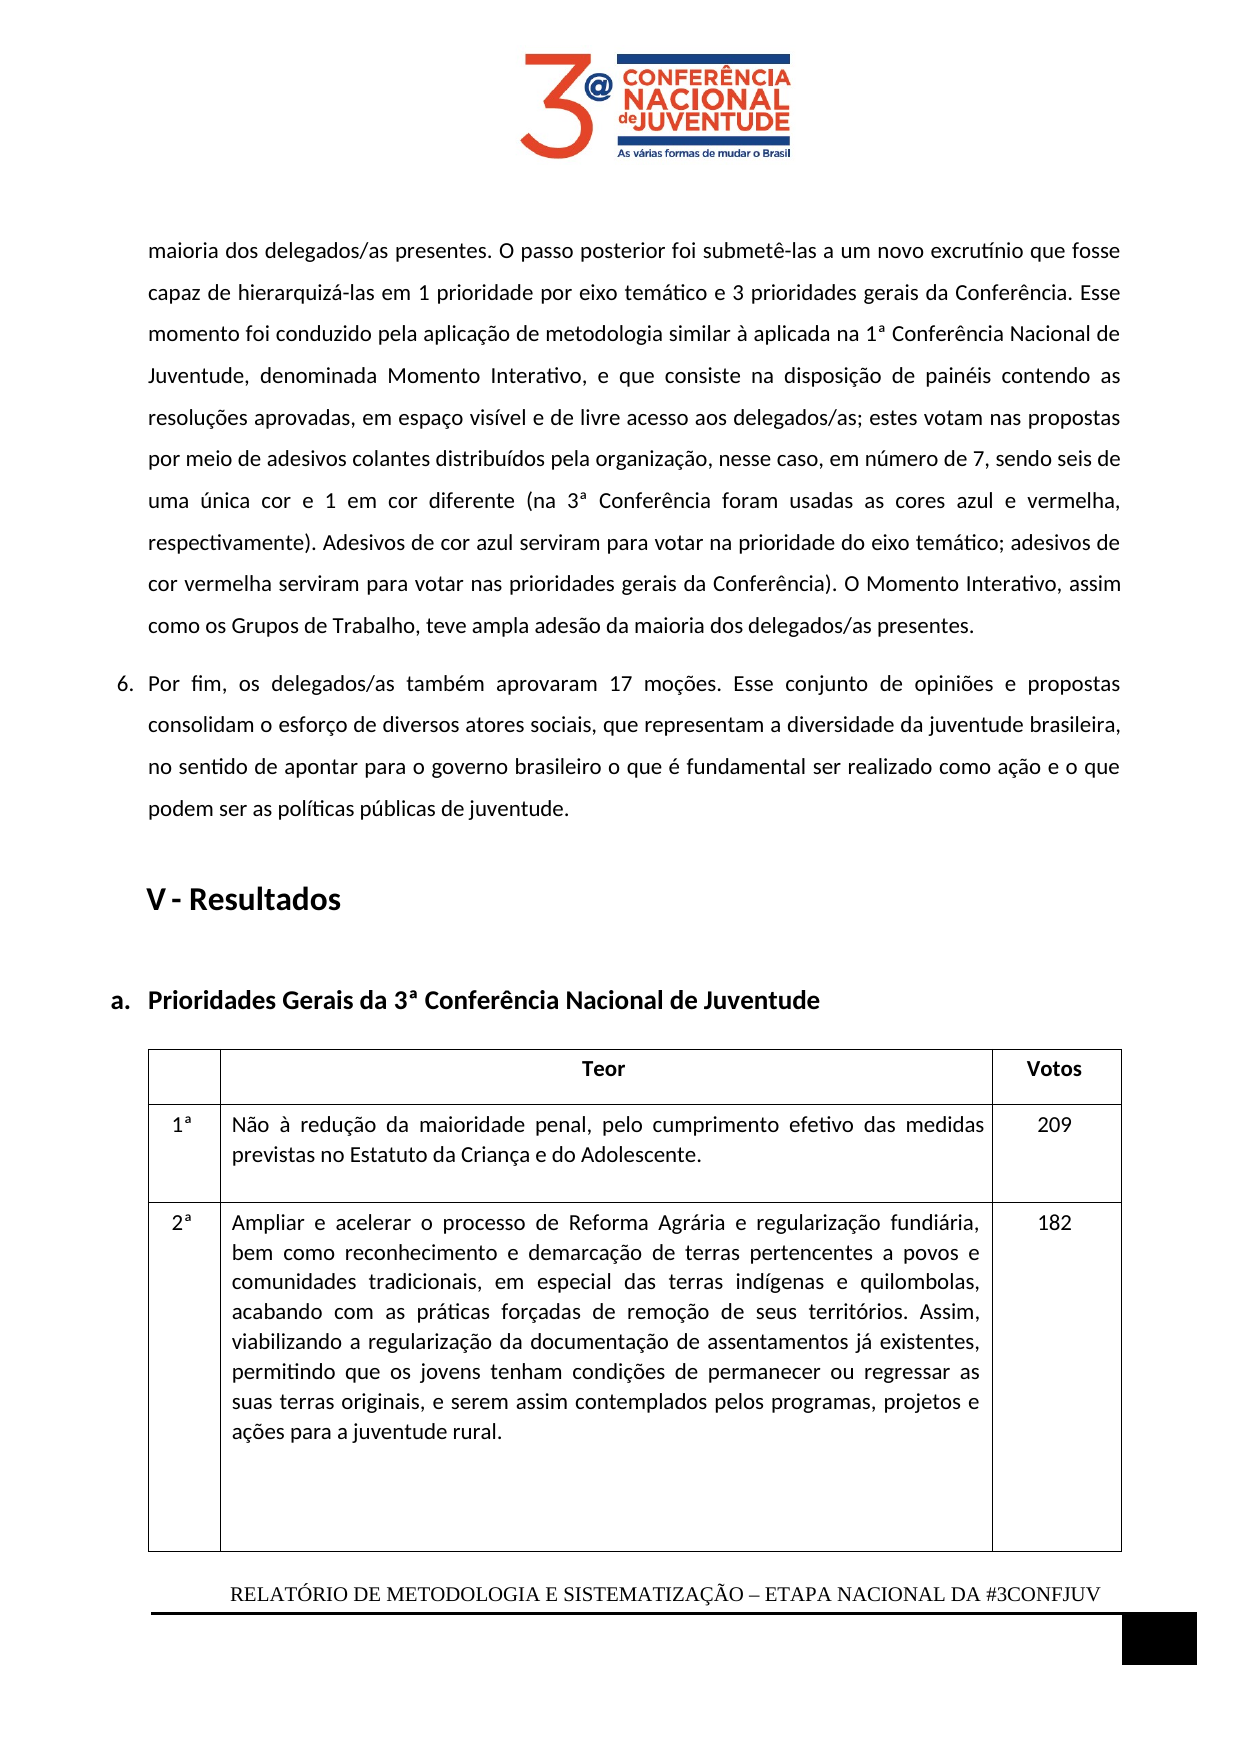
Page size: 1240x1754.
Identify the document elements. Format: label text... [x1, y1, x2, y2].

table_header [149, 1050, 220, 1104]
table_cell Ampliar e acelerar o processo de Reforma Agrária e regularização fundiária, bem como reconhecimento e demarcação de terras pertencentes a povos e comunidades tradicionais, em especial das terras indígenas e quilombolas, acabando com as práticas forçadas de remoção de seus territórios. Assim, viabilizando a regularização da documentação de assentamentos já existentes, permitindo que os jovens tenham condições de permanecer ou regressar as suas terras originais, e serem assim contemplados pelos programas, projetos e ações para a juventude rural. [221, 1203, 992, 1551]
table_header Votos [993, 1050, 1121, 1104]
table_header Teor [221, 1050, 992, 1104]
table_cell 1ª [149, 1105, 220, 1202]
subtitle - Resultados [146, 877, 1123, 918]
table_cell Não à redução da maioridade penal, pelo cumprimento efetivo das medidas previstas no Estatuto da Criança e do Adolescente. [221, 1105, 992, 1202]
list maioria dos delegados/as presentes. O passo posterior foi submetê-las a um novo excrutínio que fosse capaz de hierarquizá-las em 1 prioridade por eixo temático e 3 prioridades gerais da Conferência. Esse momento foi conduzido pela aplicação de metodologia similar à aplicada na 1ª Conferência Nacional de Juventude, denominada Momento Interativo, e que consiste na disposição de painéis contendo as resoluções aprovadas, em espaço visível e de livre acesso aos delegados/as; estes votam nas propostas por meio de adesivos colantes distribuídos pela organização, nesse caso, em número de 7, sendo seis de uma única cor e 1 em cor diferente (na 3ª Conferência foram usadas as cores azul e vermelha, respectivamente). Adesivos de cor azul serviram para votar na prioridade do eixo temático; adesivos de cor vermelha serviram para votar nas prioridades gerais da Conferência). O Momento Interativo, assim como os Grupos de Trabalho, teve ampla adesão da maioria dos delegados/as presentes. [117, 236, 1123, 639]
list Prioridades Gerais da 3ª Conferência Nacional de Juventude [110, 983, 1010, 1017]
table_cell 182 [993, 1203, 1121, 1551]
list Por fim, os delegados/as também aprovaram 17 moções. Esse conjunto de opiniões e propostas consolidam o esforço de diversos atores sociais, que representam a diversidade da juventude brasileira, no sentido de apontar para o governo brasileiro o que é fundamental ser realizado como ação e o que podem ser as políticas públicas de juventude. [117, 669, 1123, 822]
table_cell 2ª [149, 1203, 220, 1551]
table_cell 209 [993, 1105, 1121, 1202]
